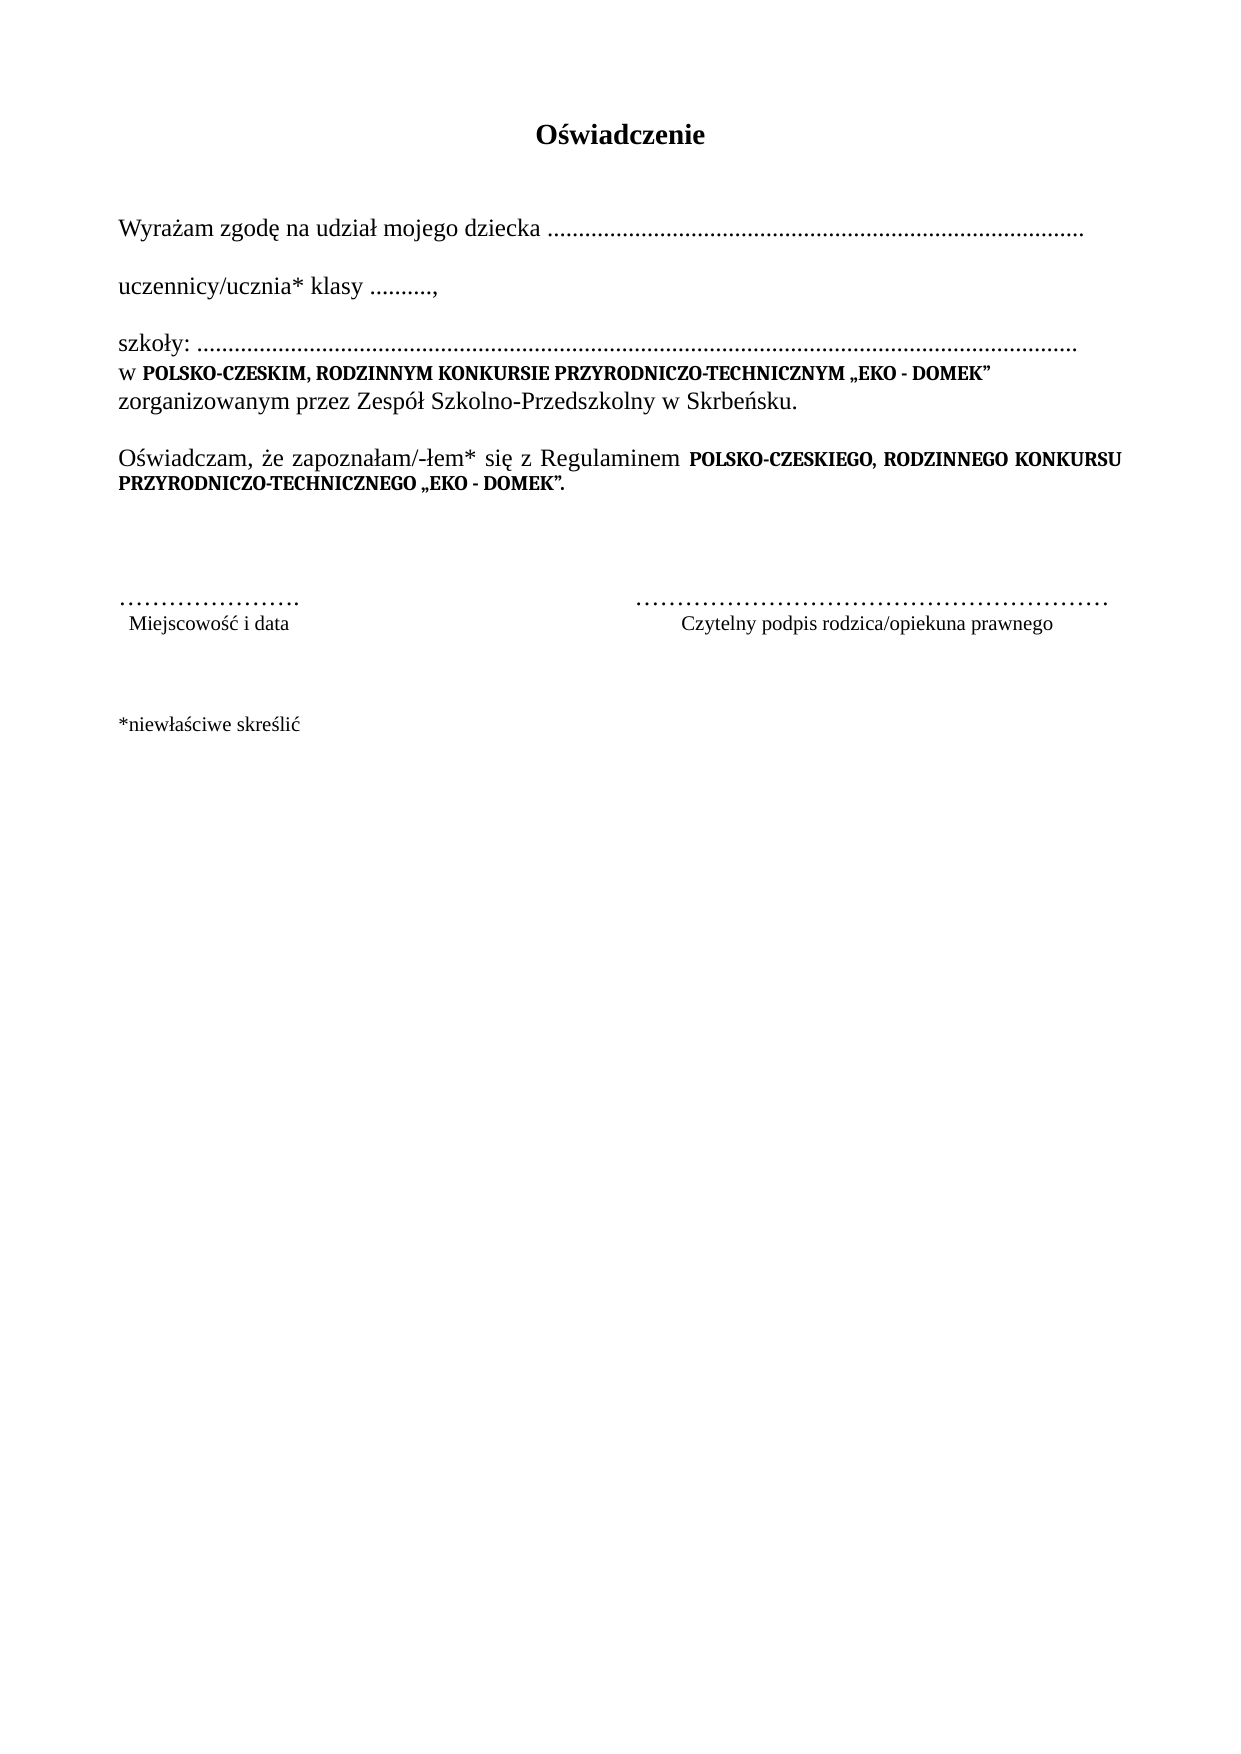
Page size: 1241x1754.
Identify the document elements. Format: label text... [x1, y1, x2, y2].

text szkoły: ............................................................................................................................................. [118, 328, 1122, 357]
text Oświadczam, że zapoznałam/-łem* się z Regulaminem POLSKO-CZESKIEGO, RODZINNEGO KONKURSU PRZYRODNICZO-TECHNICZNEGO „EKO - DOMEK”. [118, 443, 1122, 496]
text uczennicy/ucznia* klasy .........., [118, 271, 1122, 299]
text …………………. ………………………………………………… [118, 582, 1122, 611]
text zorganizowanym przez Zespół Szkolno-Przedszkolny w Skrbeńsku. [118, 386, 1122, 414]
text w POLSKO-CZESKIM, RODZINNYM KONKURSIE PRZYRODNICZO-TECHNICZNYM „EKO - DOMEK” [118, 357, 1122, 386]
text Oświadczenie [118, 117, 1122, 151]
text *niewłaściwe skreślić [118, 712, 1122, 736]
text Miejscowość i data Czytelny podpis rodzica/opiekuna prawnego [118, 611, 1122, 635]
text Wyrażam zgodę na udział mojego dziecka ...................................................................................... [118, 213, 1122, 242]
